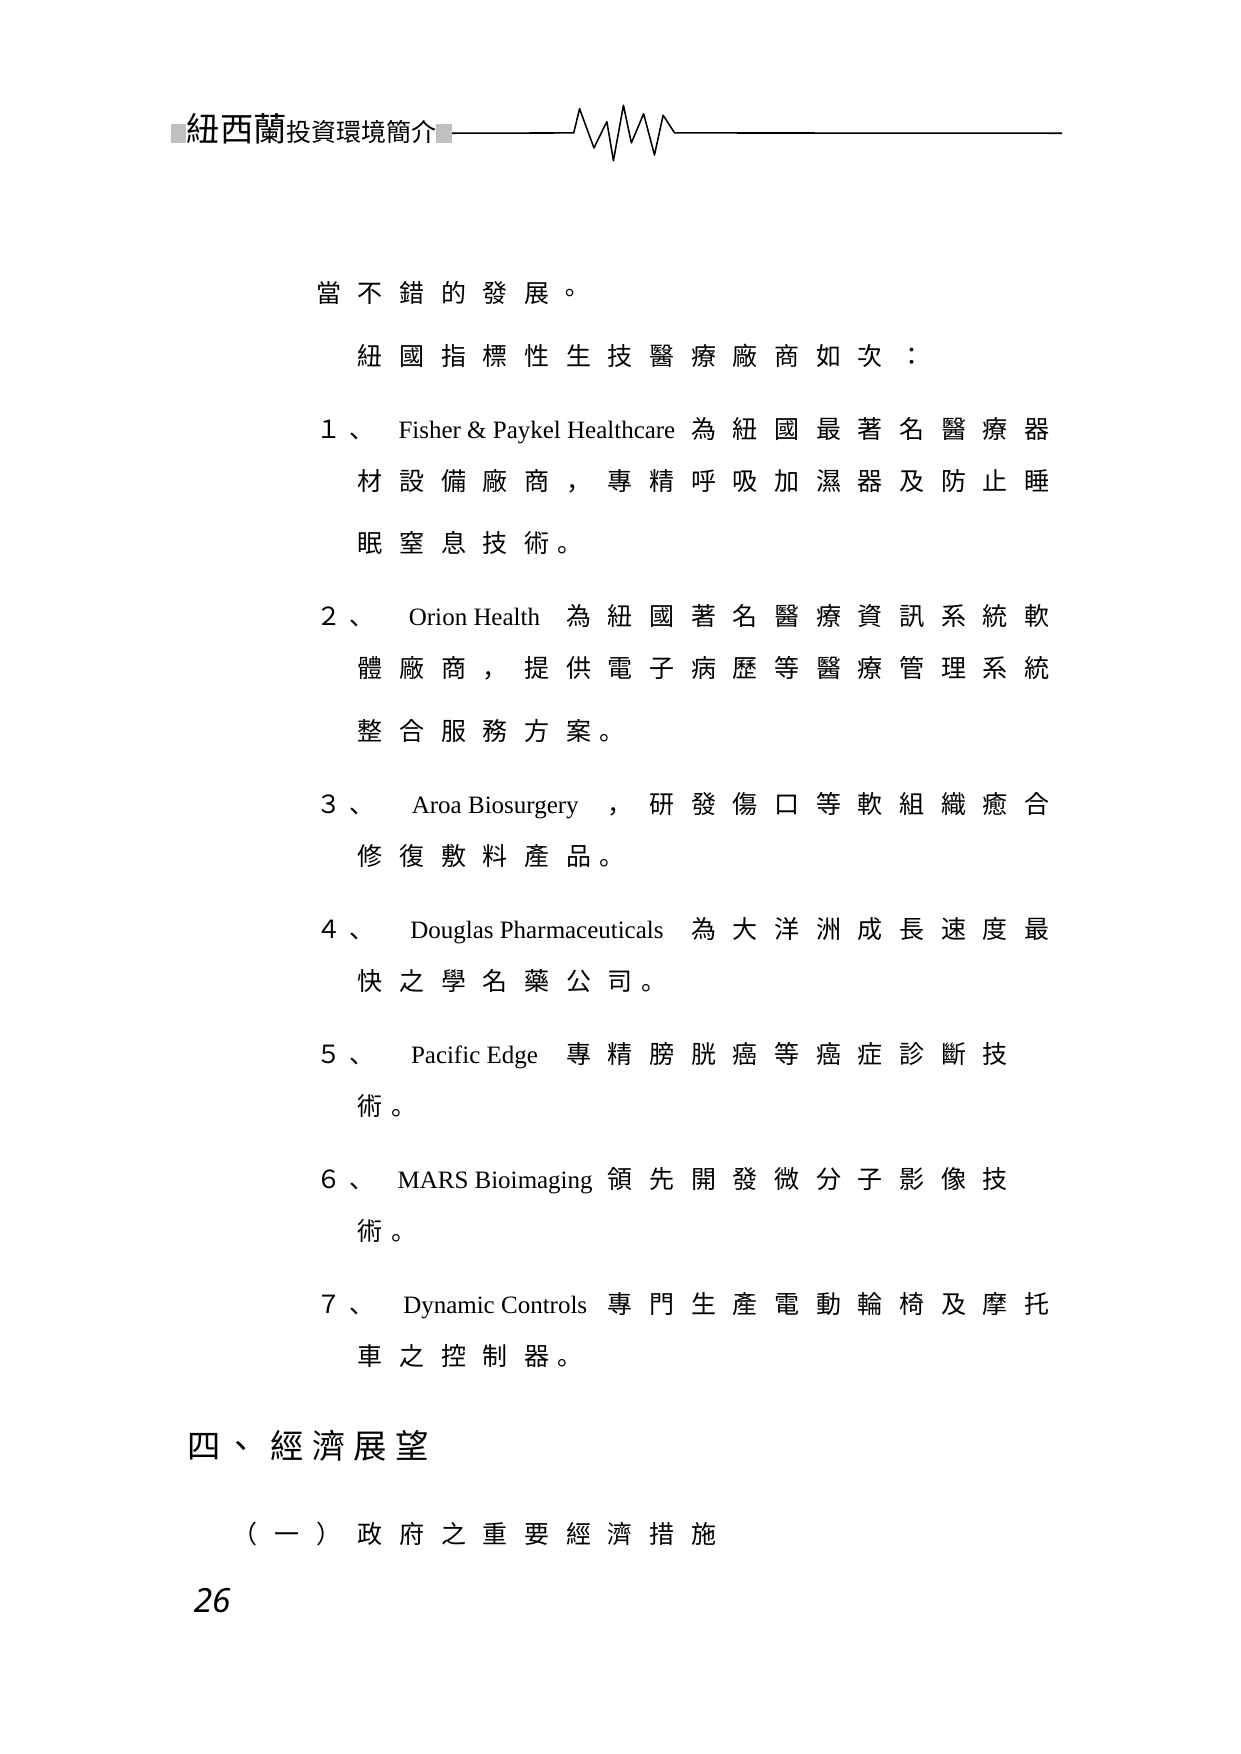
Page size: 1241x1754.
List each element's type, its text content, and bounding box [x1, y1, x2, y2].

text ５、Pacific Edge專精膀胱癌等癌症診斷技術。 [281, 1000, 1058, 1125]
text 當不錯的發展。 [281, 250, 1058, 313]
text （一）政府之重要經濟措施 [207, 1491, 1058, 1554]
text ６、MARS Bioimaging領先開發微分子影像技術。 [281, 1125, 1058, 1250]
text 紐國指標性生技醫療廠商如次： [281, 313, 1058, 375]
text １、Fisher & Paykel Healthcare為紐國最著名醫療器材設備廠商，專精呼吸加濕器及防止睡眠窒息技術。 [281, 375, 1058, 563]
text ４、Douglas Pharmaceuticals為大洋洲成長速度最快之學名藥公司。 [281, 875, 1058, 1000]
subtitle 四、經濟展望 [183, 1402, 1058, 1464]
text ３、Aroa Biosurgery，研發傷口等軟組織癒合修復敷料產品。 [281, 750, 1058, 875]
text ７、Dynamic Controls專門生產電動輪椅及摩托車之控制器。 [281, 1250, 1058, 1375]
text ２、Orion Health為紐國著名醫療資訊系統軟體廠商，提供電子病歷等醫療管理系統整合服務方案。 [281, 563, 1058, 750]
